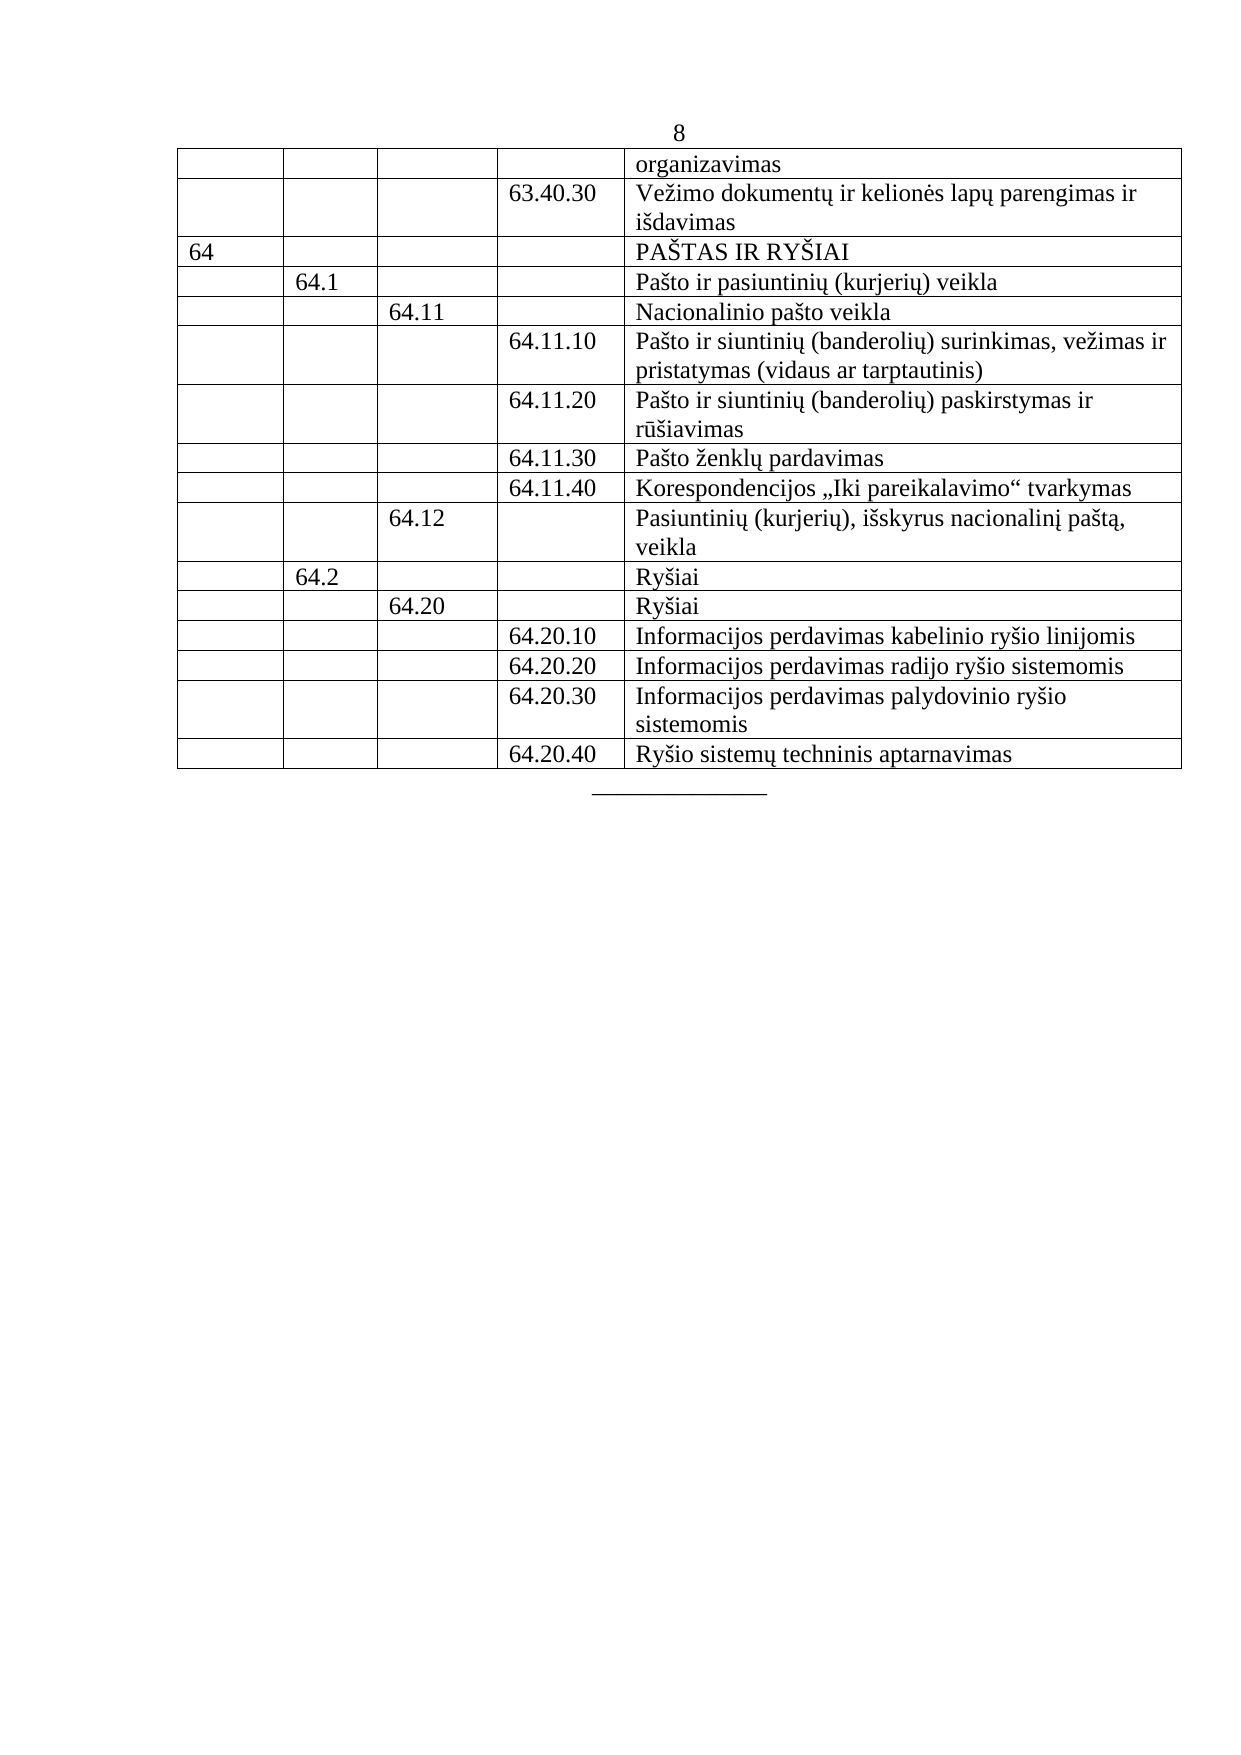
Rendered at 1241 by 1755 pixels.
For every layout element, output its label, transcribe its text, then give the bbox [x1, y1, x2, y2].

table_cell [178, 503, 283, 561]
table_cell [178, 473, 283, 502]
table_cell Informacijos perdavimas kabelinio ryšio linijomis [625, 621, 1181, 650]
table_cell [284, 473, 377, 502]
table_cell Informacijos perdavimas radijo ryšio sistemomis [625, 651, 1181, 680]
table_cell [378, 739, 497, 768]
table_cell 64.1 [284, 267, 377, 296]
table_cell 64.20 [378, 591, 497, 620]
table_cell [178, 591, 283, 620]
table_cell Ryšiai [625, 562, 1181, 590]
table_cell [498, 562, 624, 590]
table_cell [284, 297, 377, 325]
table_cell [178, 562, 283, 590]
table_cell [284, 385, 377, 442]
table_cell 64.20.10 [498, 621, 624, 650]
table_cell Nacionalinio pašto veikla [625, 297, 1181, 325]
table_cell [178, 444, 283, 472]
table_cell Vežimo dokumentų ir kelionės lapų parengimas ir išdavimas [625, 179, 1181, 236]
table_cell [178, 179, 283, 236]
table_cell [378, 326, 497, 384]
table_cell [284, 739, 377, 768]
table_cell 64.20.40 [498, 739, 624, 768]
table_cell [284, 444, 377, 472]
table_cell [178, 267, 283, 296]
table_cell [378, 562, 497, 590]
table_cell Pasiuntinių (kurjerių), išskyrus nacionalinį paštą, veikla [625, 503, 1181, 561]
table_cell [498, 267, 624, 296]
table_cell 64 [178, 237, 283, 266]
table_cell [284, 149, 377, 177]
table_cell [284, 503, 377, 561]
table_cell [378, 237, 497, 266]
table_cell [378, 473, 497, 502]
table_cell [378, 621, 497, 650]
table_cell 63.40.30 [498, 179, 624, 236]
table_cell Korespondencijos „Iki pareikalavimo“ tvarkymas [625, 473, 1181, 502]
table_cell [284, 591, 377, 620]
table_cell Ryšio sistemų techninis aptarnavimas [625, 739, 1181, 768]
table_cell 64.11.10 [498, 326, 624, 384]
table_cell [284, 326, 377, 384]
table_cell Pašto ir siuntinių (banderolių) surinkimas, vežimas ir pristatymas (vidaus ar tarptautinis) [625, 326, 1181, 384]
table_cell [498, 297, 624, 325]
table_cell [378, 149, 497, 177]
table_cell [178, 739, 283, 768]
table_cell [178, 385, 283, 442]
table_cell [284, 237, 377, 266]
table_cell [178, 326, 283, 384]
table_cell [498, 503, 624, 561]
table_cell 64.11.20 [498, 385, 624, 442]
table_cell 64.11.30 [498, 444, 624, 472]
table_cell organizavimas [625, 149, 1181, 177]
table_cell Ryšiai [625, 591, 1181, 620]
table_cell [178, 149, 283, 177]
table_cell [284, 651, 377, 680]
table_cell 64.20.20 [498, 651, 624, 680]
table_cell Pašto ir pasiuntinių (kurjerių) veikla [625, 267, 1181, 296]
text ______________ [177, 769, 1181, 798]
table_cell 64.12 [378, 503, 497, 561]
table_cell PAŠTAS IR RYŠIAI [625, 237, 1181, 266]
table_cell 64.20.30 [498, 681, 624, 738]
table_cell Pašto ir siuntinių (banderolių) paskirstymas ir rūšiavimas [625, 385, 1181, 442]
table_cell [498, 237, 624, 266]
table_cell Informacijos perdavimas palydovinio ryšio sistemomis [625, 681, 1181, 738]
table_cell 64.11 [378, 297, 497, 325]
table_cell [284, 179, 377, 236]
table_cell [378, 681, 497, 738]
table_cell [284, 621, 377, 650]
table_cell [178, 651, 283, 680]
table_cell [378, 385, 497, 442]
table_cell 64.11.40 [498, 473, 624, 502]
table_cell [378, 444, 497, 472]
table_cell [378, 179, 497, 236]
table_cell [378, 267, 497, 296]
table_cell [284, 681, 377, 738]
table_cell [178, 297, 283, 325]
table_cell [378, 651, 497, 680]
table_cell 64.2 [284, 562, 377, 590]
table_cell [498, 149, 624, 177]
table_cell [178, 621, 283, 650]
table_cell [178, 681, 283, 738]
table_cell [498, 591, 624, 620]
table_cell Pašto ženklų pardavimas [625, 444, 1181, 472]
